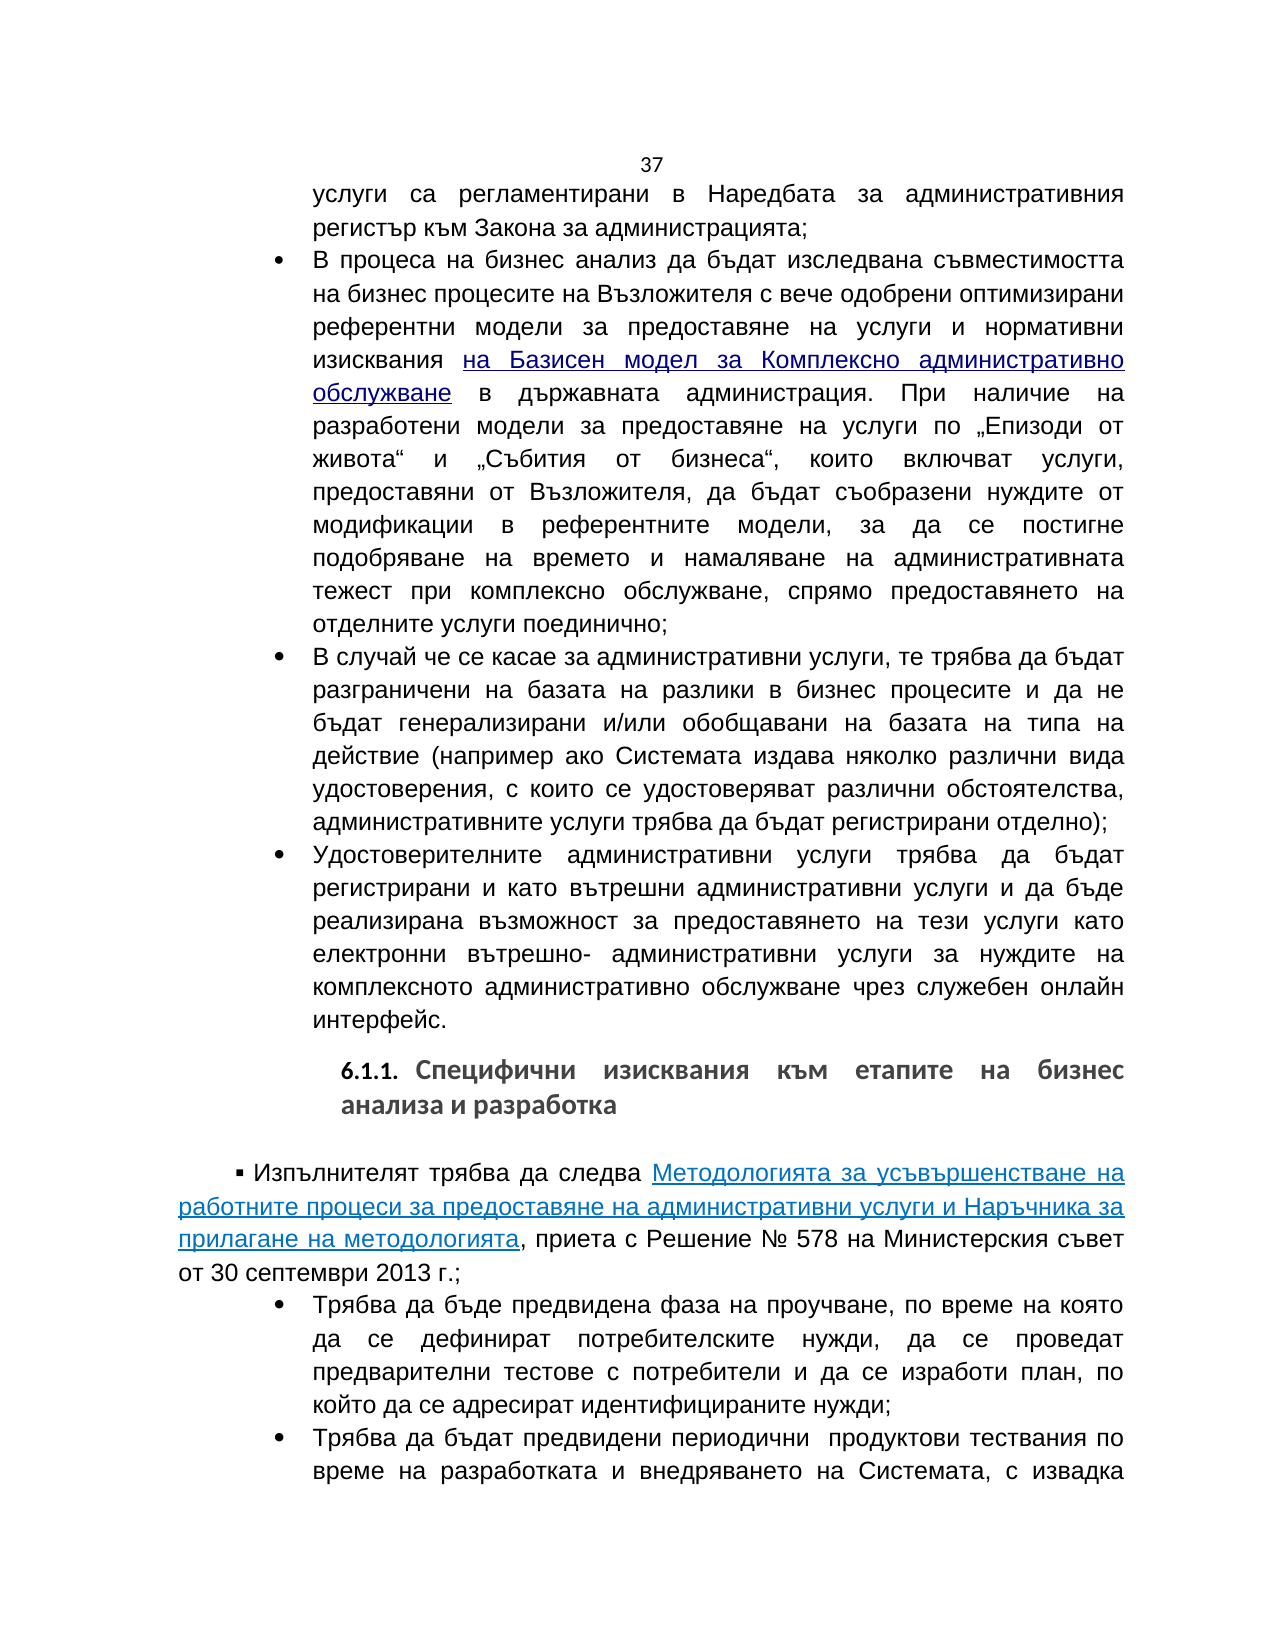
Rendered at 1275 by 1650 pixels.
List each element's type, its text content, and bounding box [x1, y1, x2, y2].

list В случай че се касае за административни услуги, те трябва да бъдат разграничени на базата на разлики в бизнес процесите и да не бъдат генерализирани и/или обобщавани на базата на типа на действие (например ако Системата издава няколко различни вида удостоверения, с които се удостоверяват различни обстоятелства, административните услуги трябва да бъдат регистрирани отделно); [275, 642, 1125, 836]
list прилагане на методологията, приета с Решение № 578 на Министерския съвет от 30 септември 2013 г.; [178, 1218, 1125, 1286]
list Трябва да бъдат предвидени периодични продуктови тествания по време на разработката и внедряването на Системата, с извадка [275, 1423, 1125, 1484]
list Трябва да бъде предвидена фаза на проучване, по време на която да се дефинират потребителските нужди, да се проведат предварителни тестове с потребители и да се изработи план, по който да се адресират идентифицираните нужди; [275, 1291, 1125, 1418]
list В процеса на бизнес анализ да бъдат изследвана съвместимостта на бизнес процесите на Възложителя с вече одобрени оптимизирани референтни модели за предоставяне на услуги и нормативни изисквания на Базисен модел за Комплексно административно обслужване в държавната администрация. При наличие на разработени модели за предоставяне на услуги по „Епизоди от живота“ и „Събития от бизнеса“, които включват услуги, предоставяни от Възложителя, да бъдат съобразени нуждите от модификации в референтните модели, за да се постигне подобряване на времето и намаляване на административната тежест при комплексно обслужване, спрямо предоставянето на отделните услуги поединично; [275, 246, 1125, 637]
list Удостоверителните административни услуги трябва да бъдат регистрирани и като вътрешни административни услуги и да бъде реализирана възможност за предоставянето на тези услуги като електронни вътрешно- административни услуги за нуждите на комплексното административно обслужване чрез служебен онлайн интерфейс. [275, 840, 1125, 1034]
subtitle Специфични изисквания към етапите на бизнес анализа и разработка [341, 1051, 1125, 1122]
list услуги са регламентирани в Наредбата за административния регистър към Закона за администрацията; [275, 179, 1125, 241]
list Изпълнителят трябва да следва Методологията за усъвършенстване на работните процеси за предоставяне на административни услуги и Наръчника за [178, 1158, 1125, 1216]
